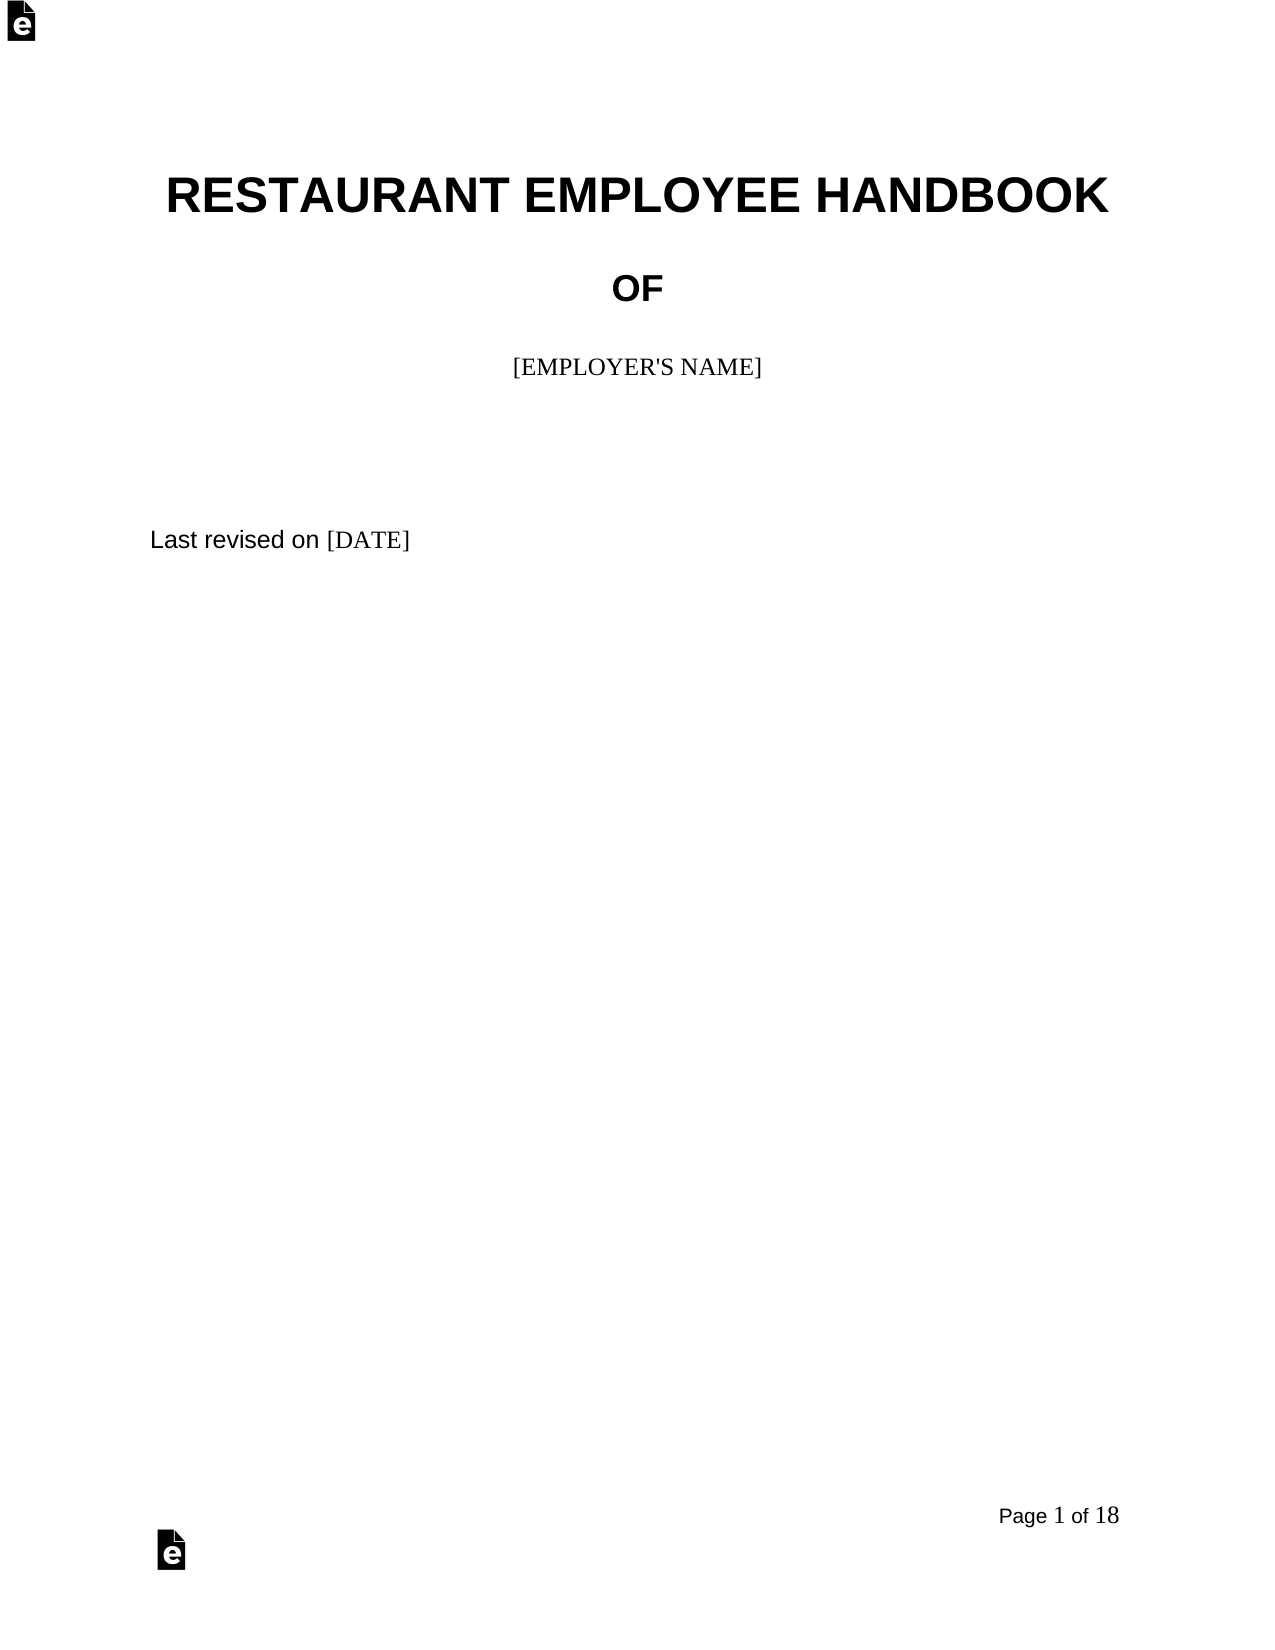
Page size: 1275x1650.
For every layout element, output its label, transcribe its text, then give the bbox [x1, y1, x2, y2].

picture [0, 0, 42, 42]
picture [150, 1528, 192, 1571]
text OF [150, 266, 1125, 309]
text RESTAURANT EMPLOYEE HANDBOOK [150, 165, 1125, 223]
text Last revised on [DATE] [150, 525, 1125, 553]
text [EMPLOYER'S NAME] [150, 352, 1125, 381]
